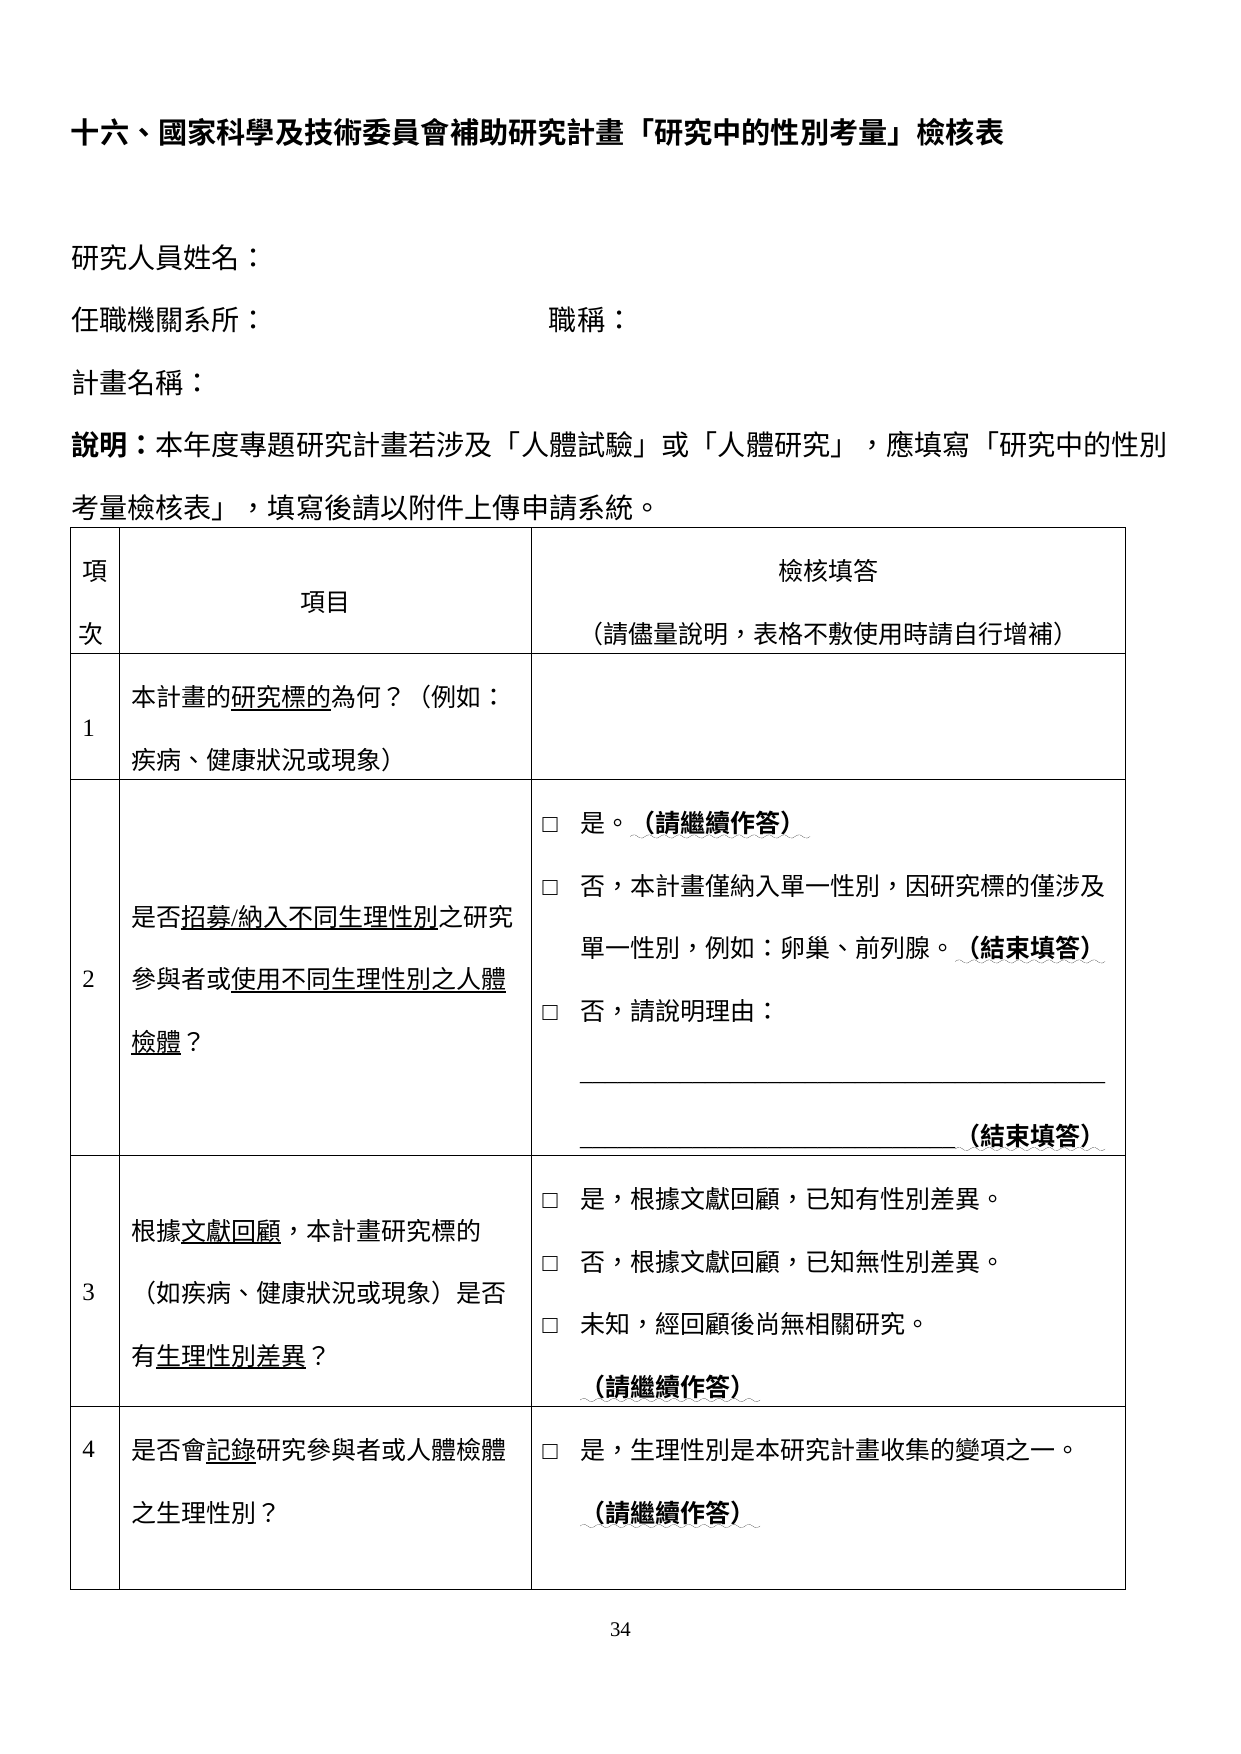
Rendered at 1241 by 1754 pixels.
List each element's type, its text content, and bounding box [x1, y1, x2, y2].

table_cell 是，生理性別是本研究計畫收集的變項之一。 （請繼續作答） 否，請說明理由： ________________________________________________________________________（結束填答） [532, 1407, 1125, 1588]
table_cell 2 [71, 780, 119, 1155]
table_cell 3 [71, 1156, 119, 1406]
text 任職機關系所： 職稱： [71, 277, 1169, 339]
table_cell 是否招募/納入不同生理性別之研究參與者或使用不同生理性別之人體檢體？ [120, 780, 531, 1155]
text 說明：本年度專題研究計畫若涉及「人體試驗」或「人體研究」，應填寫「研究中的性別考量檢核表」，填寫後請以附件上傳申請系統。 [71, 402, 1169, 527]
text 十六、國家科學及技術委員會補助研究計畫「研究中的性別考量」檢核表 [71, 89, 1186, 152]
table_cell 本計畫的研究標的為何？（例如：疾病、健康狀況或現象） [120, 654, 531, 779]
table_header 檢核填答 （請儘量說明，表格不敷使用時請自行增補） [532, 528, 1125, 653]
table_cell 根據文獻回顧，本計畫研究標的（如疾病、健康狀況或現象）是否有生理性別差異？ [120, 1156, 531, 1406]
text 研究人員姓名： [71, 214, 1169, 277]
table_header 項目 [120, 528, 531, 653]
table_cell 4 [71, 1407, 119, 1588]
table_cell 是否會記錄研究參與者或人體檢體之生理性別？ [120, 1407, 531, 1588]
table_header 項次 [71, 528, 119, 653]
text 計畫名稱： [71, 339, 1169, 402]
table_cell 是，根據文獻回顧，已知有性別差異。 否，根據文獻回顧，已知無性別差異。 未知，經回顧後尚無相關研究。 （請繼續作答） [532, 1156, 1125, 1406]
table_cell 是。（請繼續作答） 否，本計畫僅納入單一性別，因研究標的僅涉及單一性別，例如：卵巢、前列腺。（結束填答） 否，請說明理由： ________________________________________________________________________（結束填答） [532, 780, 1125, 1155]
table_cell 1 [71, 654, 119, 779]
table_cell [532, 654, 1125, 779]
